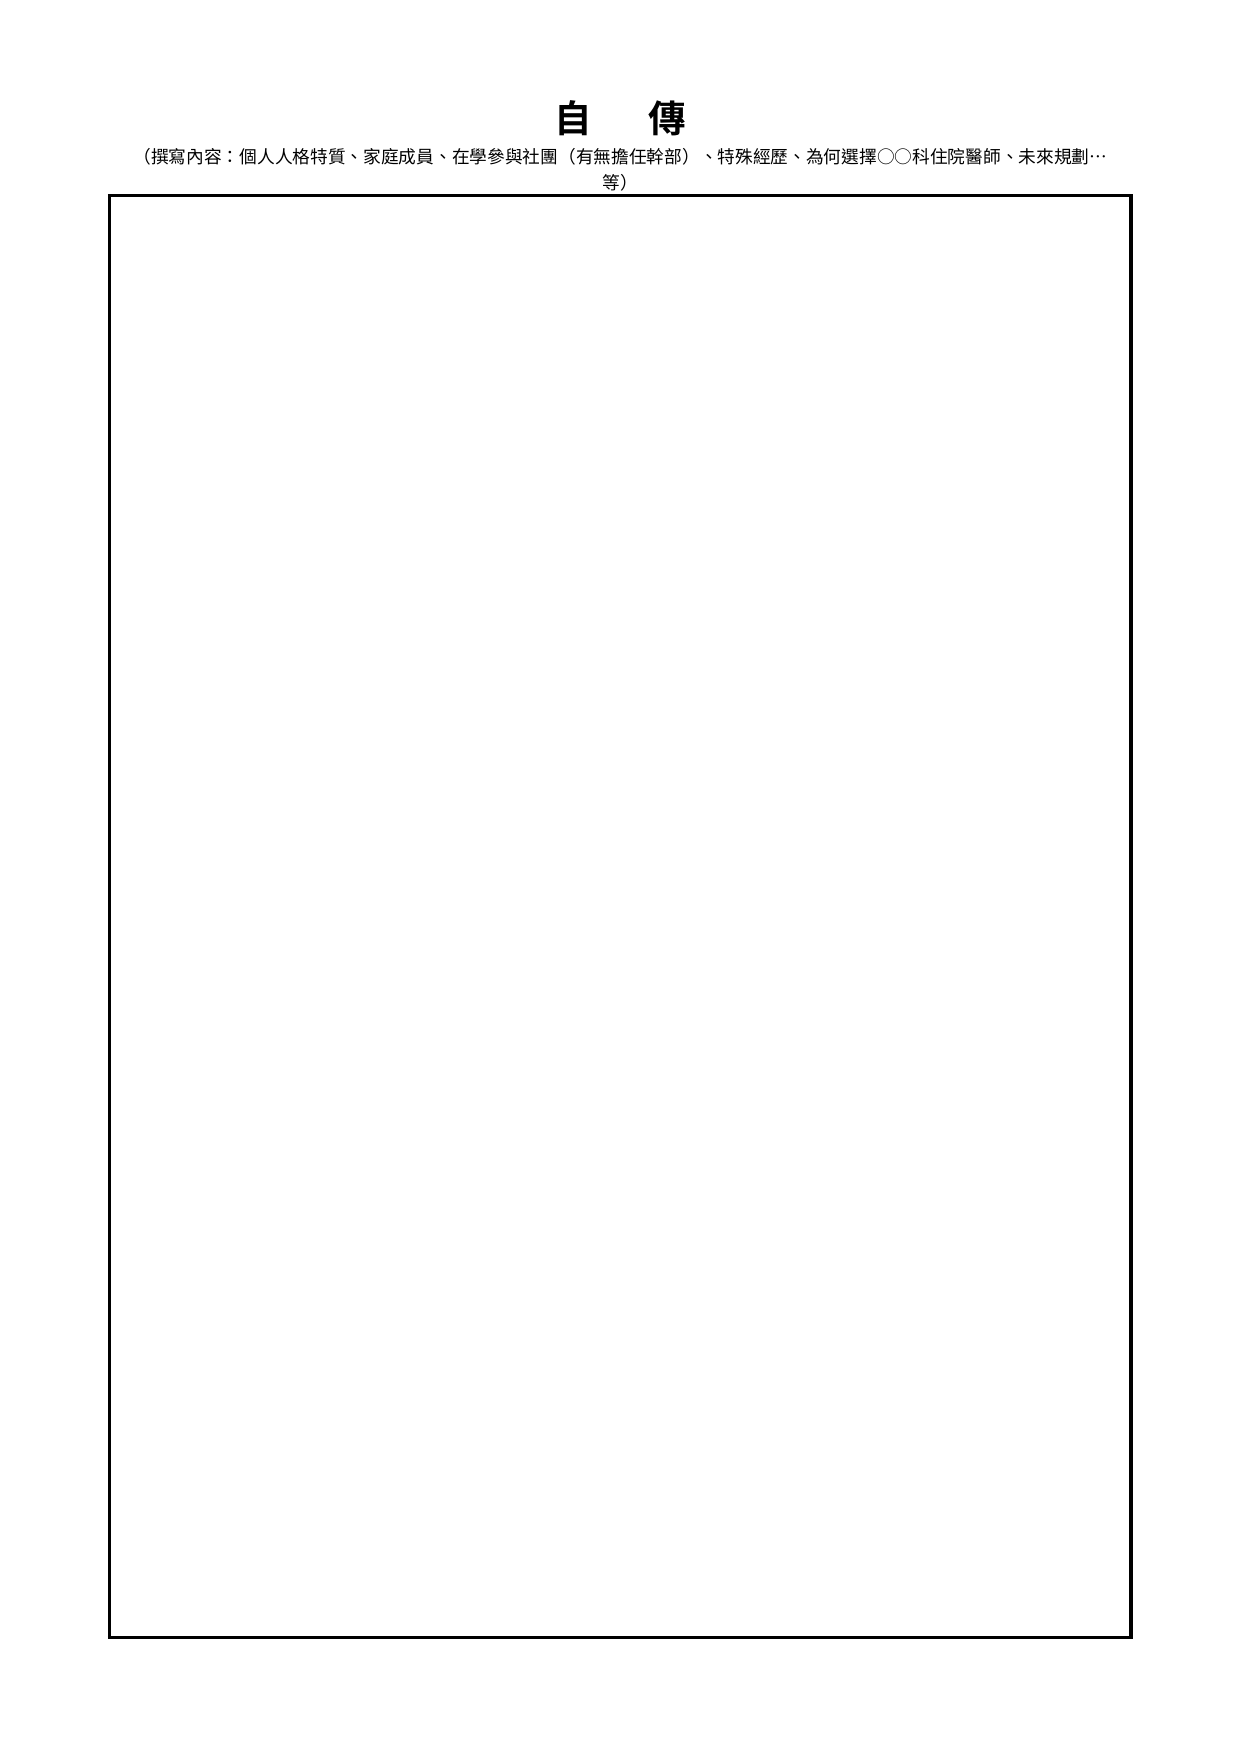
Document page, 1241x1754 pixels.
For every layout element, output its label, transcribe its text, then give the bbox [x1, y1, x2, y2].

text 自 傳 [118, 89, 1122, 143]
table_header [111, 197, 1129, 1636]
text （撰寫內容：個人人格特質、家庭成員、在學參與社團（有無擔任幹部）、特殊經歷、為何選擇○○科住院醫師、未來規劃…等） [118, 143, 1122, 194]
